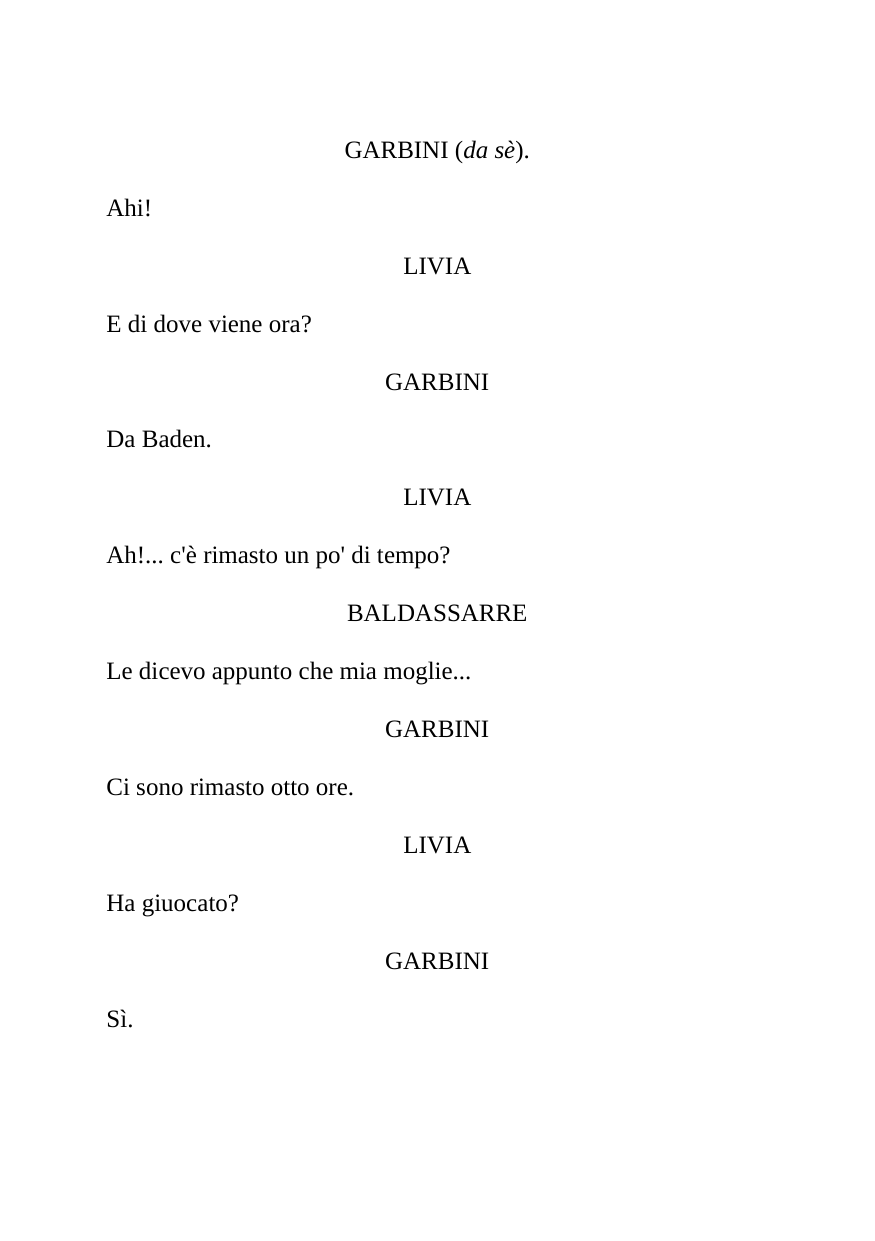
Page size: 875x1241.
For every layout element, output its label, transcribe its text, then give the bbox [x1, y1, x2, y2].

text BALDASSARRE [106, 598, 768, 627]
text GARBINI [106, 714, 768, 743]
text E di dove viene ora? [106, 309, 768, 337]
text Da Baden. [106, 424, 768, 453]
text Ci sono rimasto otto ore. [106, 772, 768, 801]
text LIVIA [106, 482, 768, 511]
text Ah!... c'è rimasto un po' di tempo? [106, 540, 768, 569]
text GARBINI (da sè). [106, 135, 768, 164]
text Sì. [106, 1004, 768, 1032]
text GARBINI [106, 946, 768, 974]
text Ahi! [106, 193, 768, 222]
text Ha giuocato? [106, 888, 768, 917]
text LIVIA [106, 251, 768, 279]
text LIVIA [106, 830, 768, 859]
text GARBINI [106, 367, 768, 395]
text Le dicevo appunto che mia moglie... [106, 656, 768, 685]
